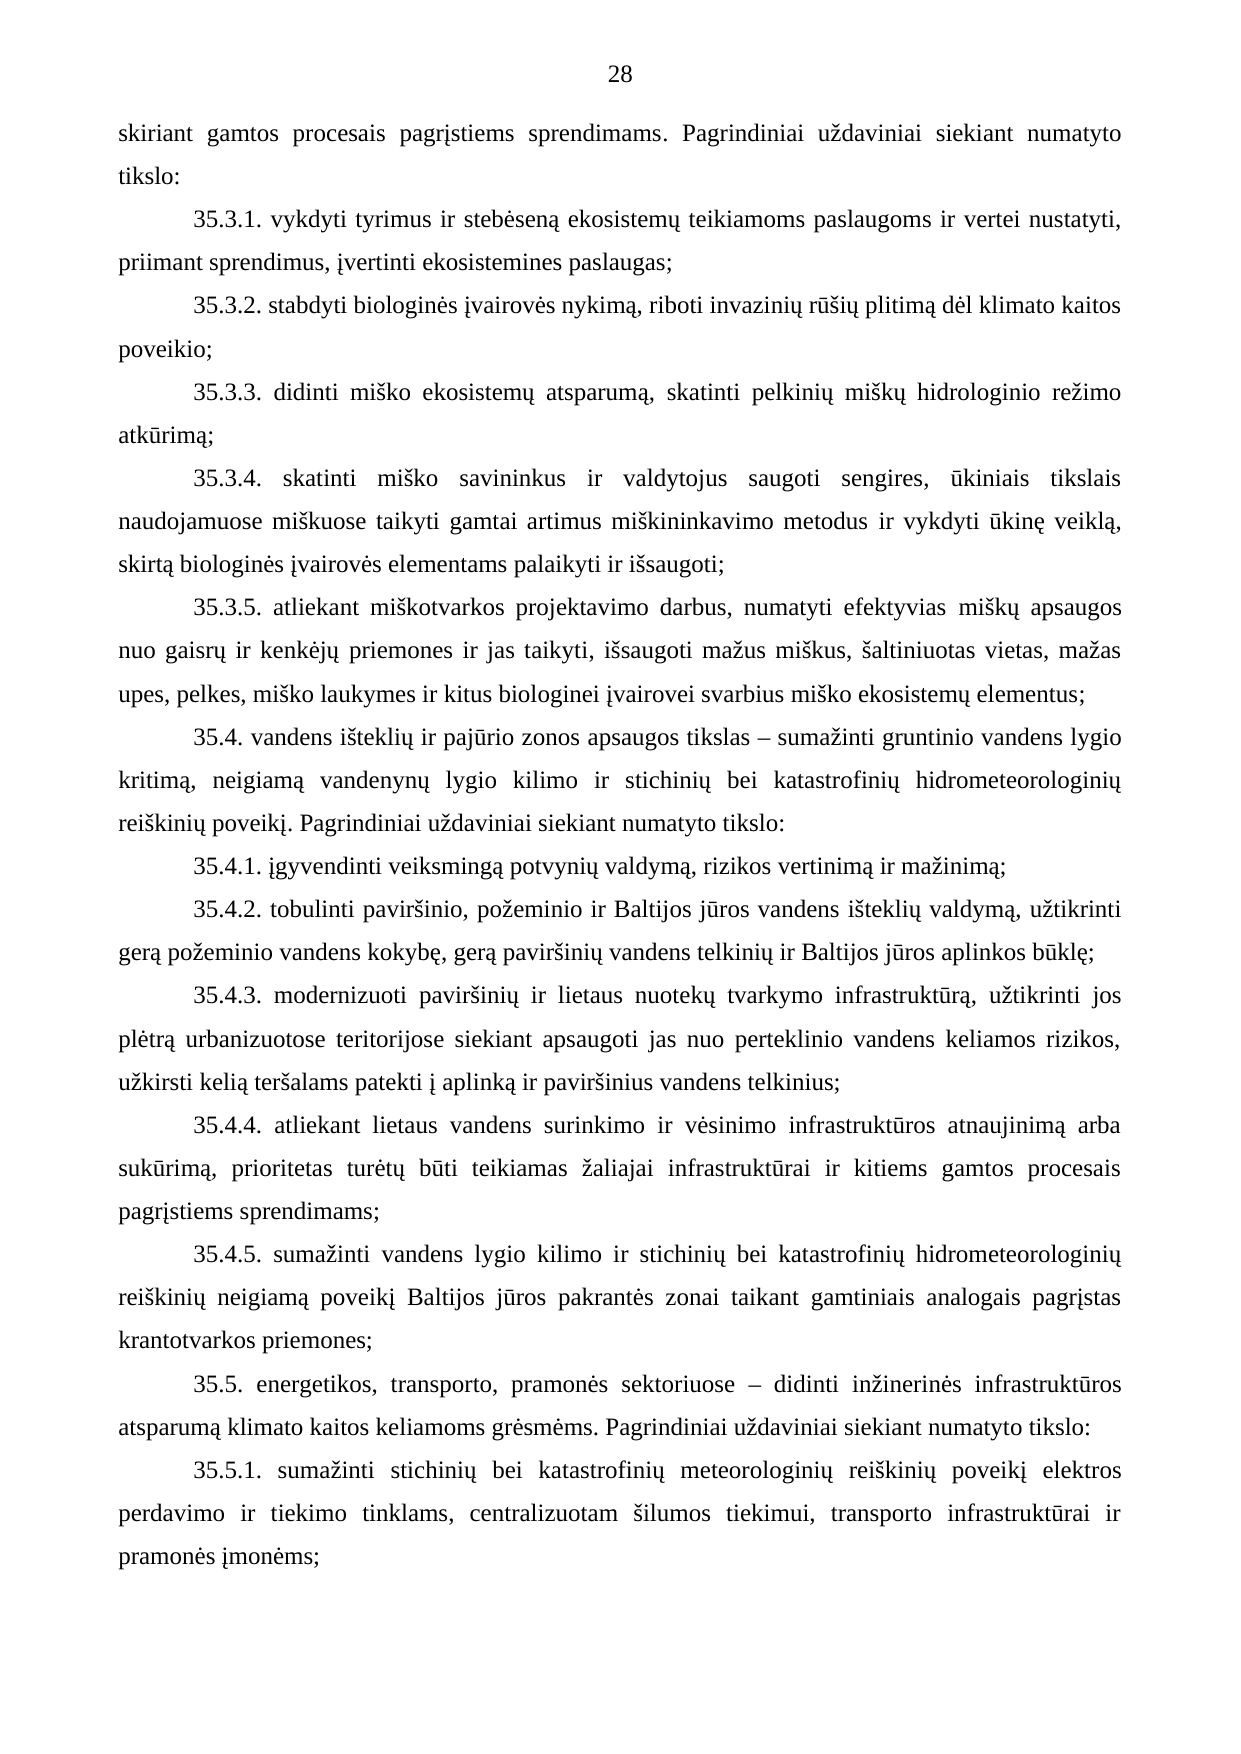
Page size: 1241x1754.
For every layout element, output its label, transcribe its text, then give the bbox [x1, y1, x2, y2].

text 35.3.3. didinti miško ekosistemų atsparumą, skatinti pelkinių miškų hidrologinio režimo atkūrimą; [118, 377, 1122, 449]
text 35.4. vandens išteklių ir pajūrio zonos apsaugos tikslas – sumažinti gruntinio vandens lygio kritimą, neigiamą vandenynų lygio kilimo ir stichinių bei katastrofinių hidrometeorologinių reiškinių poveikį. Pagrindiniai uždaviniai siekiant numatyto tikslo: [118, 722, 1122, 837]
text 35.4.5. sumažinti vandens lygio kilimo ir stichinių bei katastrofinių hidrometeorologinių reiškinių neigiamą poveikį Baltijos jūros pakrantės zonai taikant gamtiniais analogais pagrįstas krantotvarkos priemones; [118, 1239, 1122, 1354]
text 35.5.1. sumažinti stichinių bei katastrofinių meteorologinių reiškinių poveikį elektros perdavimo ir tiekimo tinklams, centralizuotam šilumos tiekimui, transporto infrastruktūrai ir pramonės įmonėms; [118, 1455, 1122, 1570]
text 35.4.1. įgyvendinti veiksmingą potvynių valdymą, rizikos vertinimą ir mažinimą; [118, 851, 1122, 880]
text 35.4.3. modernizuoti paviršinių ir lietaus nuotekų tvarkymo infrastruktūrą, užtikrinti jos plėtrą urbanizuotose teritorijose siekiant apsaugoti jas nuo perteklinio vandens keliamos rizikos, užkirsti kelią teršalams patekti į aplinką ir paviršinius vandens telkinius; [118, 981, 1122, 1096]
text 35.3.1. vykdyti tyrimus ir stebėseną ekosistemų teikiamoms paslaugoms ir vertei nustatyti, priimant sprendimus, įvertinti ekosistemines paslaugas; [118, 204, 1122, 276]
text 35.3.4. skatinti miško savininkus ir valdytojus saugoti sengires, ūkiniais tikslais naudojamuose miškuose taikyti gamtai artimus miškininkavimo metodus ir vykdyti ūkinę veiklą, skirtą biologinės įvairovės elementams palaikyti ir išsaugoti; [118, 463, 1122, 578]
text 35.4.2. tobulinti paviršinio, požeminio ir Baltijos jūros vandens išteklių valdymą, užtikrinti gerą požeminio vandens kokybę, gerą paviršinių vandens telkinių ir Baltijos jūros aplinkos būklę; [118, 894, 1122, 966]
text 35.4.4. atliekant lietaus vandens surinkimo ir vėsinimo infrastruktūros atnaujinimą arba sukūrimą, prioritetas turėtų būti teikiamas žaliajai infrastruktūrai ir kitiems gamtos procesais pagrįstiems sprendimams; [118, 1110, 1122, 1225]
text skiriant gamtos procesais pagrįstiems sprendimams. Pagrindiniai uždaviniai siekiant numatyto tikslo: [118, 118, 1122, 190]
text 35.3.5. atliekant miškotvarkos projektavimo darbus, numatyti efektyvias miškų apsaugos nuo gaisrų ir kenkėjų priemones ir jas taikyti, išsaugoti mažus miškus, šaltiniuotas vietas, mažas upes, pelkes, miško laukymes ir kitus biologinei įvairovei svarbius miško ekosistemų elementus; [118, 592, 1122, 707]
text 35.3.2. stabdyti biologinės įvairovės nykimą, riboti invazinių rūšių plitimą dėl klimato kaitos poveikio; [118, 291, 1122, 362]
text 35.5. energetikos, transporto, pramonės sektoriuose – didinti inžinerinės infrastruktūros atsparumą klimato kaitos keliamoms grėsmėms. Pagrindiniai uždaviniai siekiant numatyto tikslo: [118, 1369, 1122, 1441]
